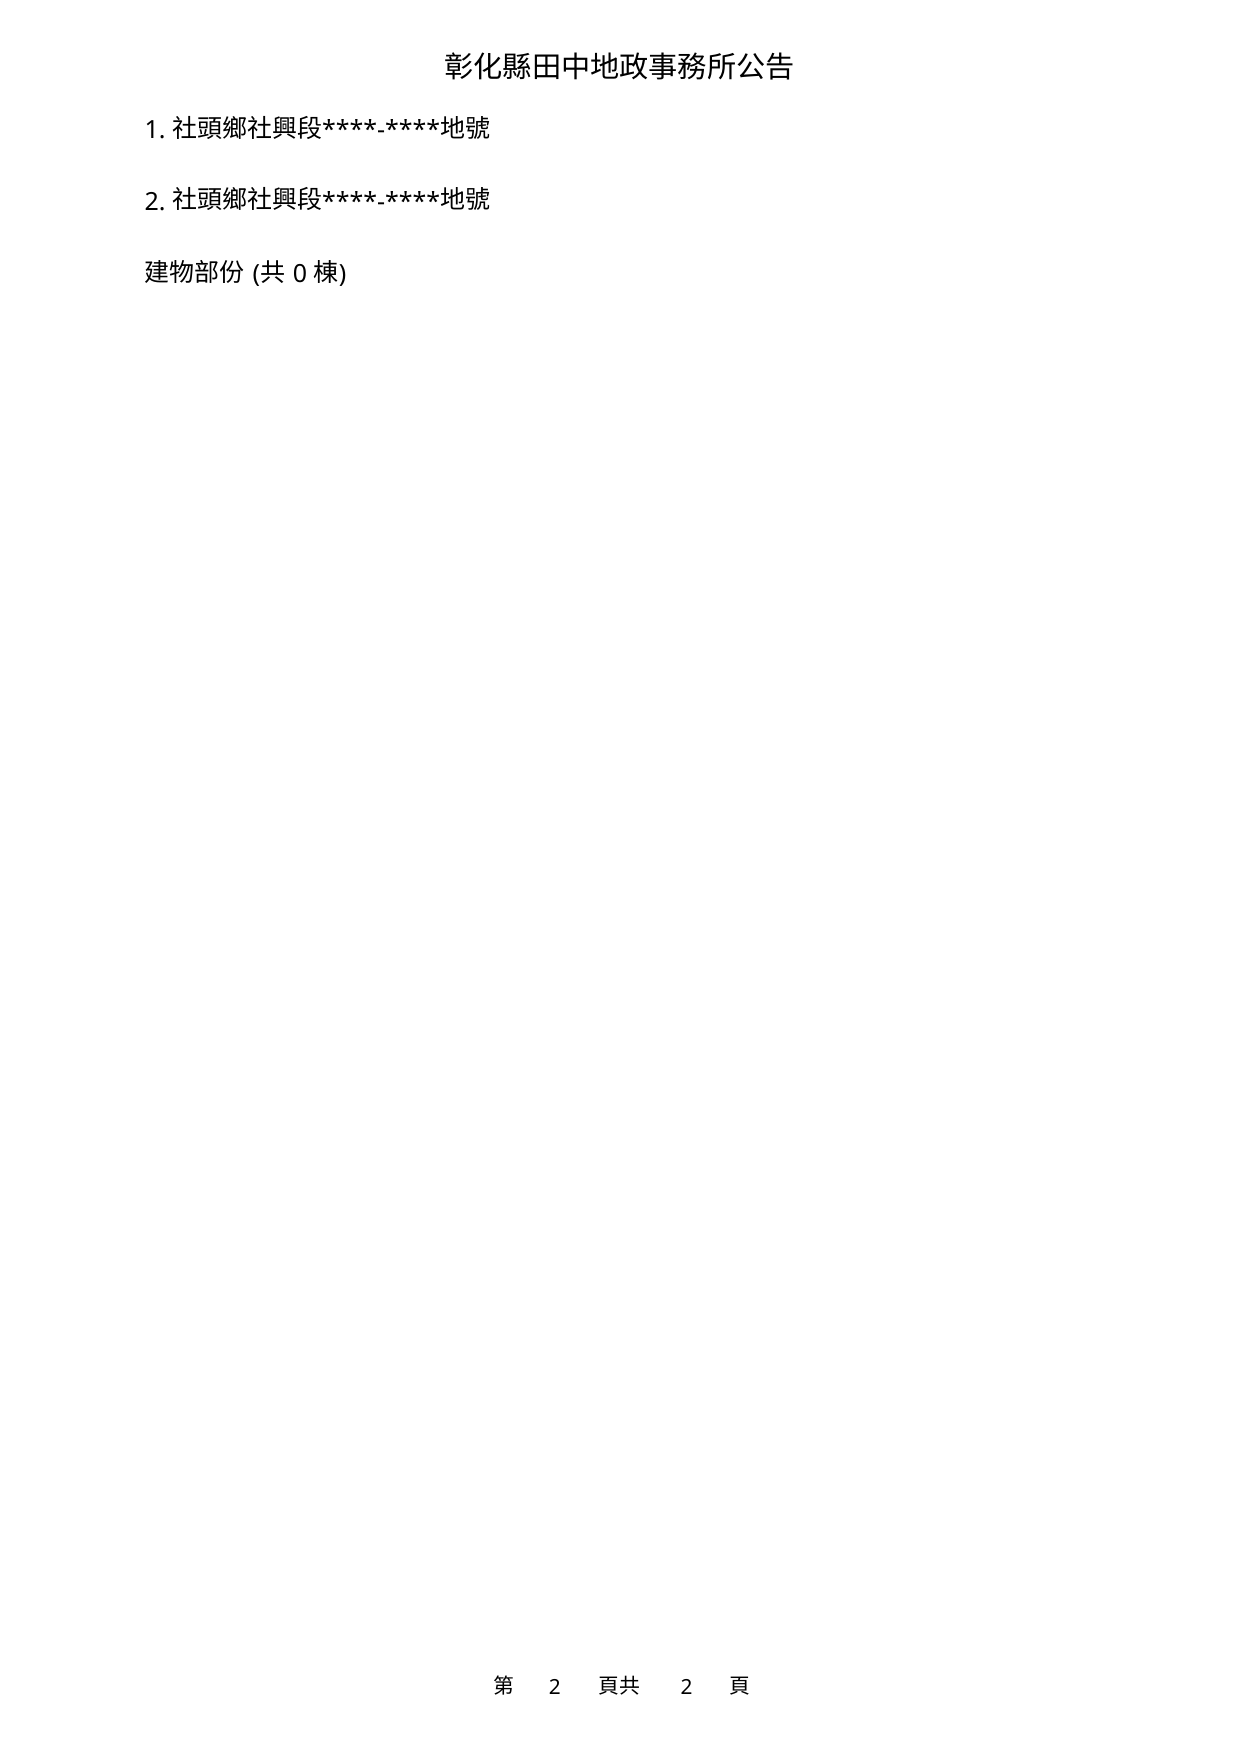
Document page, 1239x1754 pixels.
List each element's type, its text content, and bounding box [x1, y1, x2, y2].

table_header [0, 0, 62, 41]
table_cell [0, 239, 62, 310]
table_cell 彰化縣田中地政事務所公告 [62, 41, 1177, 94]
table_header [62, 0, 483, 41]
table_cell [0, 1666, 62, 1707]
table_header [720, 0, 760, 41]
table_cell [1177, 41, 1239, 94]
table_cell [1177, 166, 1239, 238]
table_cell 1. 社頭鄉社興段****-****地號 [62, 95, 1177, 166]
table_cell [1177, 310, 1239, 1666]
table_cell [653, 310, 719, 1666]
table_cell [62, 1666, 483, 1707]
table_cell [1177, 1666, 1239, 1707]
table_cell 頁共 [585, 1666, 653, 1707]
table_cell [1177, 95, 1239, 166]
table_cell 建物部份 (共 0 棟) [62, 239, 1177, 310]
table_cell 第 [483, 1666, 523, 1707]
table_cell [483, 310, 523, 1666]
table_header [524, 0, 585, 41]
table_cell [0, 41, 62, 94]
table_cell [720, 310, 760, 1666]
table_cell [524, 310, 585, 1666]
table_cell [1177, 239, 1239, 310]
table_cell [62, 310, 483, 1666]
table_cell [0, 310, 62, 1666]
table_cell 2 [653, 1666, 719, 1707]
table_header [653, 0, 719, 41]
table_cell [760, 1666, 1177, 1707]
table_header [1177, 0, 1239, 41]
table_header [483, 0, 523, 41]
table_cell 2. 社頭鄉社興段****-****地號 [62, 166, 1177, 238]
table_header [760, 0, 1177, 41]
table_cell [585, 310, 653, 1666]
table_header [585, 0, 653, 41]
table_cell [0, 95, 62, 166]
table_cell 2 [524, 1666, 585, 1707]
table_cell [760, 310, 1177, 1666]
table_cell 頁 [720, 1666, 760, 1707]
table_cell [0, 166, 62, 238]
